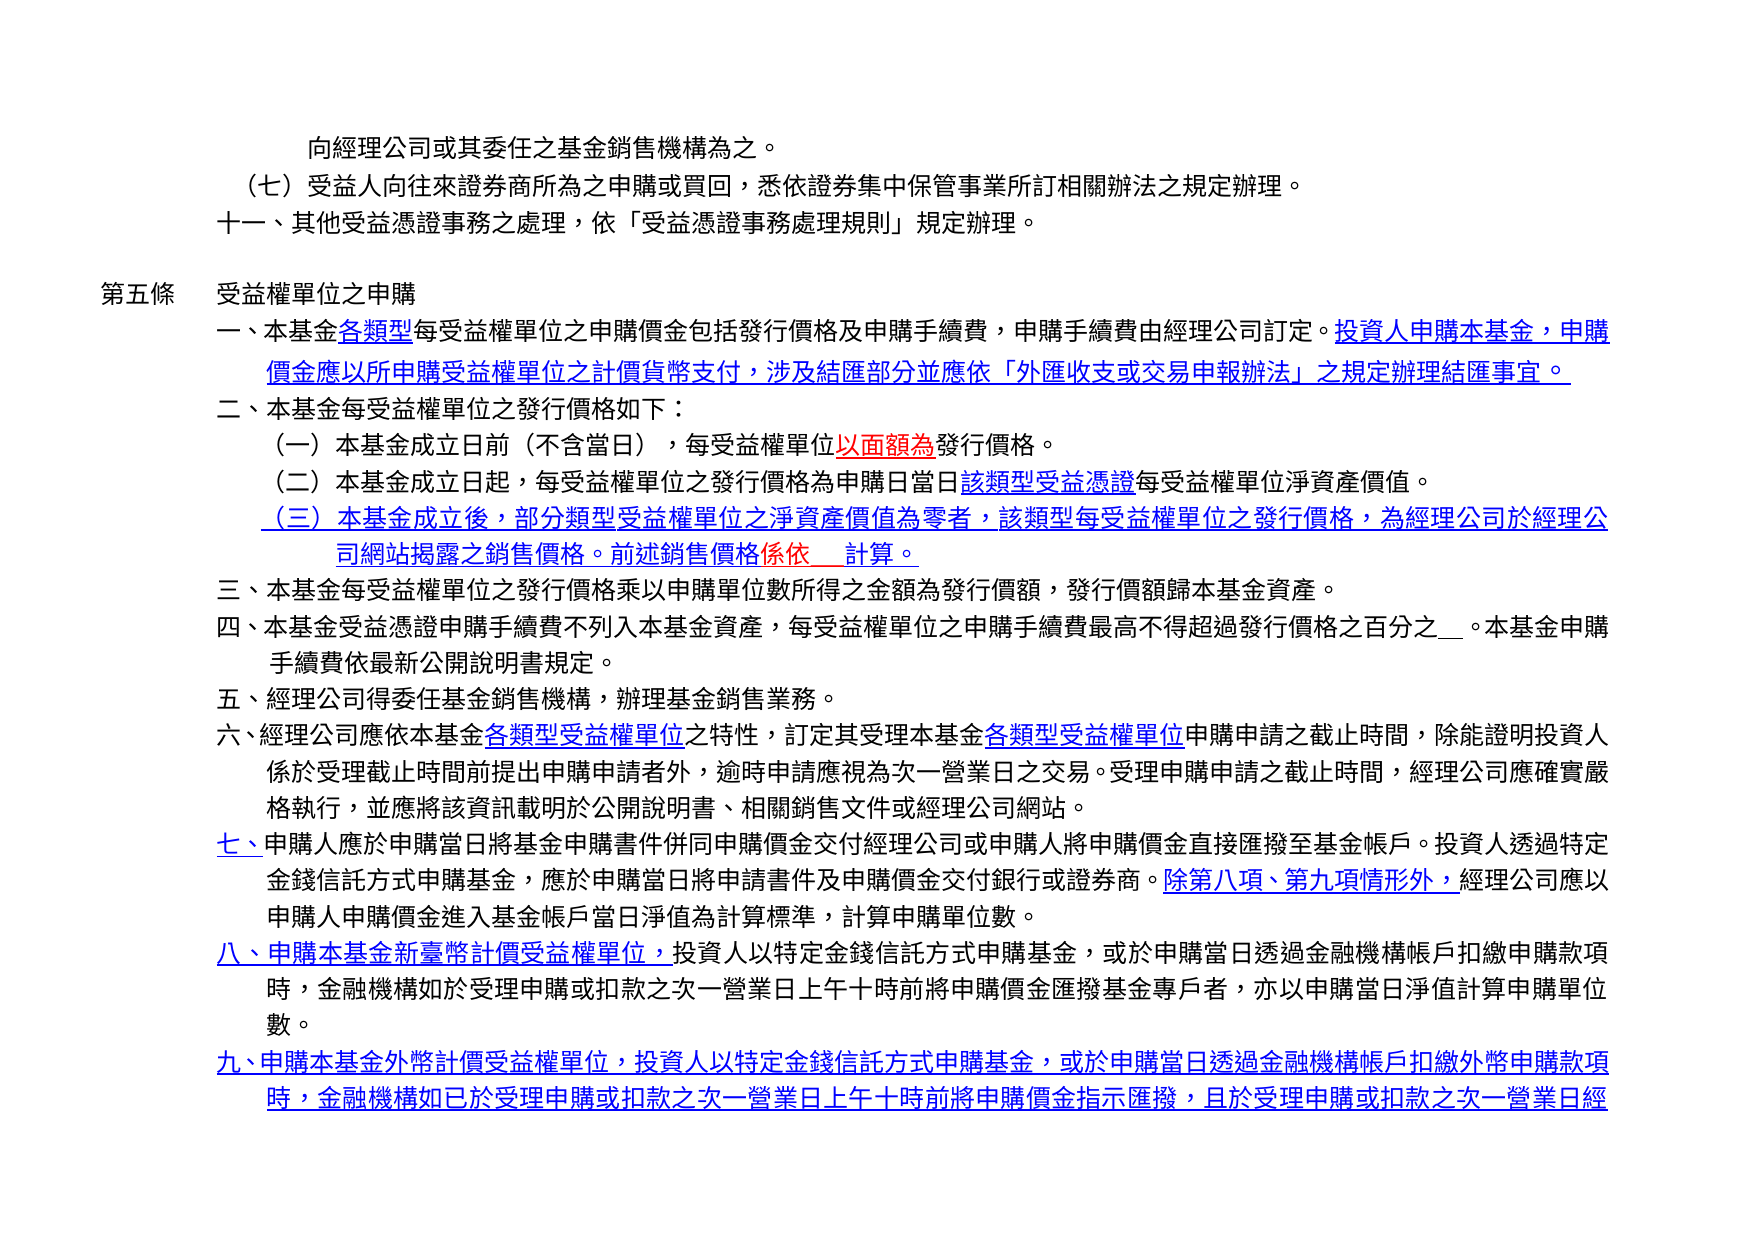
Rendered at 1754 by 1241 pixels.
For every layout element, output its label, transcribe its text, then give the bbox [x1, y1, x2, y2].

table_cell 受益權單位之申購 一、本基金各類型每受益權單位之申購價金包括發行價格及申購手續費，申購手續費由經理公司訂定。投資人申購本基金，申購價金應以所申購受益權單位之計價貨幣支付，涉及結匯部分並應依「外匯收支或交易申報辦法」之規定辦理結匯事宜。 二、本基金每受益權單位之發行價格如下： （一）本基金成立日前（不含當日），每受益權單位以面額為發行價格。 （二）本基金成立日起，每受益權單位之發行價格為申購日當日該類型受益憑證每受益權單位淨資產價值。 （三）本基金成立後，部分類型受益權單位之淨資產價值為零者，該類型每受益權單位之發行價格，為經理公司於經理公司網站揭露之銷售價格。前述銷售價格係依___計算。 三、本基金每受益權單位之發行價格乘以申購單位數所得之金額為發行價額，發行價額歸本基金資產。 四、本基金受益憑證申購手續費不列入本基金資產，每受益權單位之申購手續費最高不得超過發行價格之百分之 。本基金申購手續費依最新公開說明書規定。 五、經理公司得委任基金銷售機構，辦理基金銷售業務。 六、經理公司應依本基金各類型受益權單位之特性，訂定其受理本基金各類型受益權單位申購申請之截止時間，除能證明投資人係於受理截止時間前提出申購申請者外，逾時申請應視為次一營業日之交易。受理申購申請之截止時間，經理公司應確實嚴格執行，並應將該資訊載明於公開說明書、相關銷售文件或經理公司網站。 七、申購人應於申購當日將基金申購書件併同申購價金交付經理公司或申購人將申購價金直接匯撥至基金帳戶。投資人透過特定金錢信託方式申購基金，應於申購當日將申請書件及申購價金交付銀行或證券商。除第八項、第九項情形外，經理公司應以申購人申購價金進入基金帳戶當日淨值為計算標準，計算申購單位數。 八、申購本基金新臺幣計價受益權單位，投資人以特定金錢信託方式申購基金，或於申購當日透過金融機構帳戶扣繳申購款項時，金融機構如於受理申購或扣款之次一營業日上午十時前將申購價金匯撥基金專戶者，亦以申購當日淨值計算申購單位數。 九、申購本基金外幣計價受益權單位，投資人以特定金錢信託方式申購基金，或於申購當日透過金融機構帳戶扣繳外幣申購款項時，金融機構如已於受理申購或扣款之次一營業日上午十時前將申購價金指示匯撥，且於受理申購或扣款之次一營業日經 [214, 275, 1612, 1114]
table_cell 向經理公司或其委任之基金銷售機構為之。 受益人向往來證券商所為之申購或買回，悉依證券集中保管事業所訂相關辦法之規定辦理。 十一、其他受益憑證事務之處理，依「受益憑證事務處理規則」規定辦理。 [214, 128, 1612, 275]
table_cell 第五條 [62, 275, 213, 1114]
table_cell [62, 128, 213, 275]
